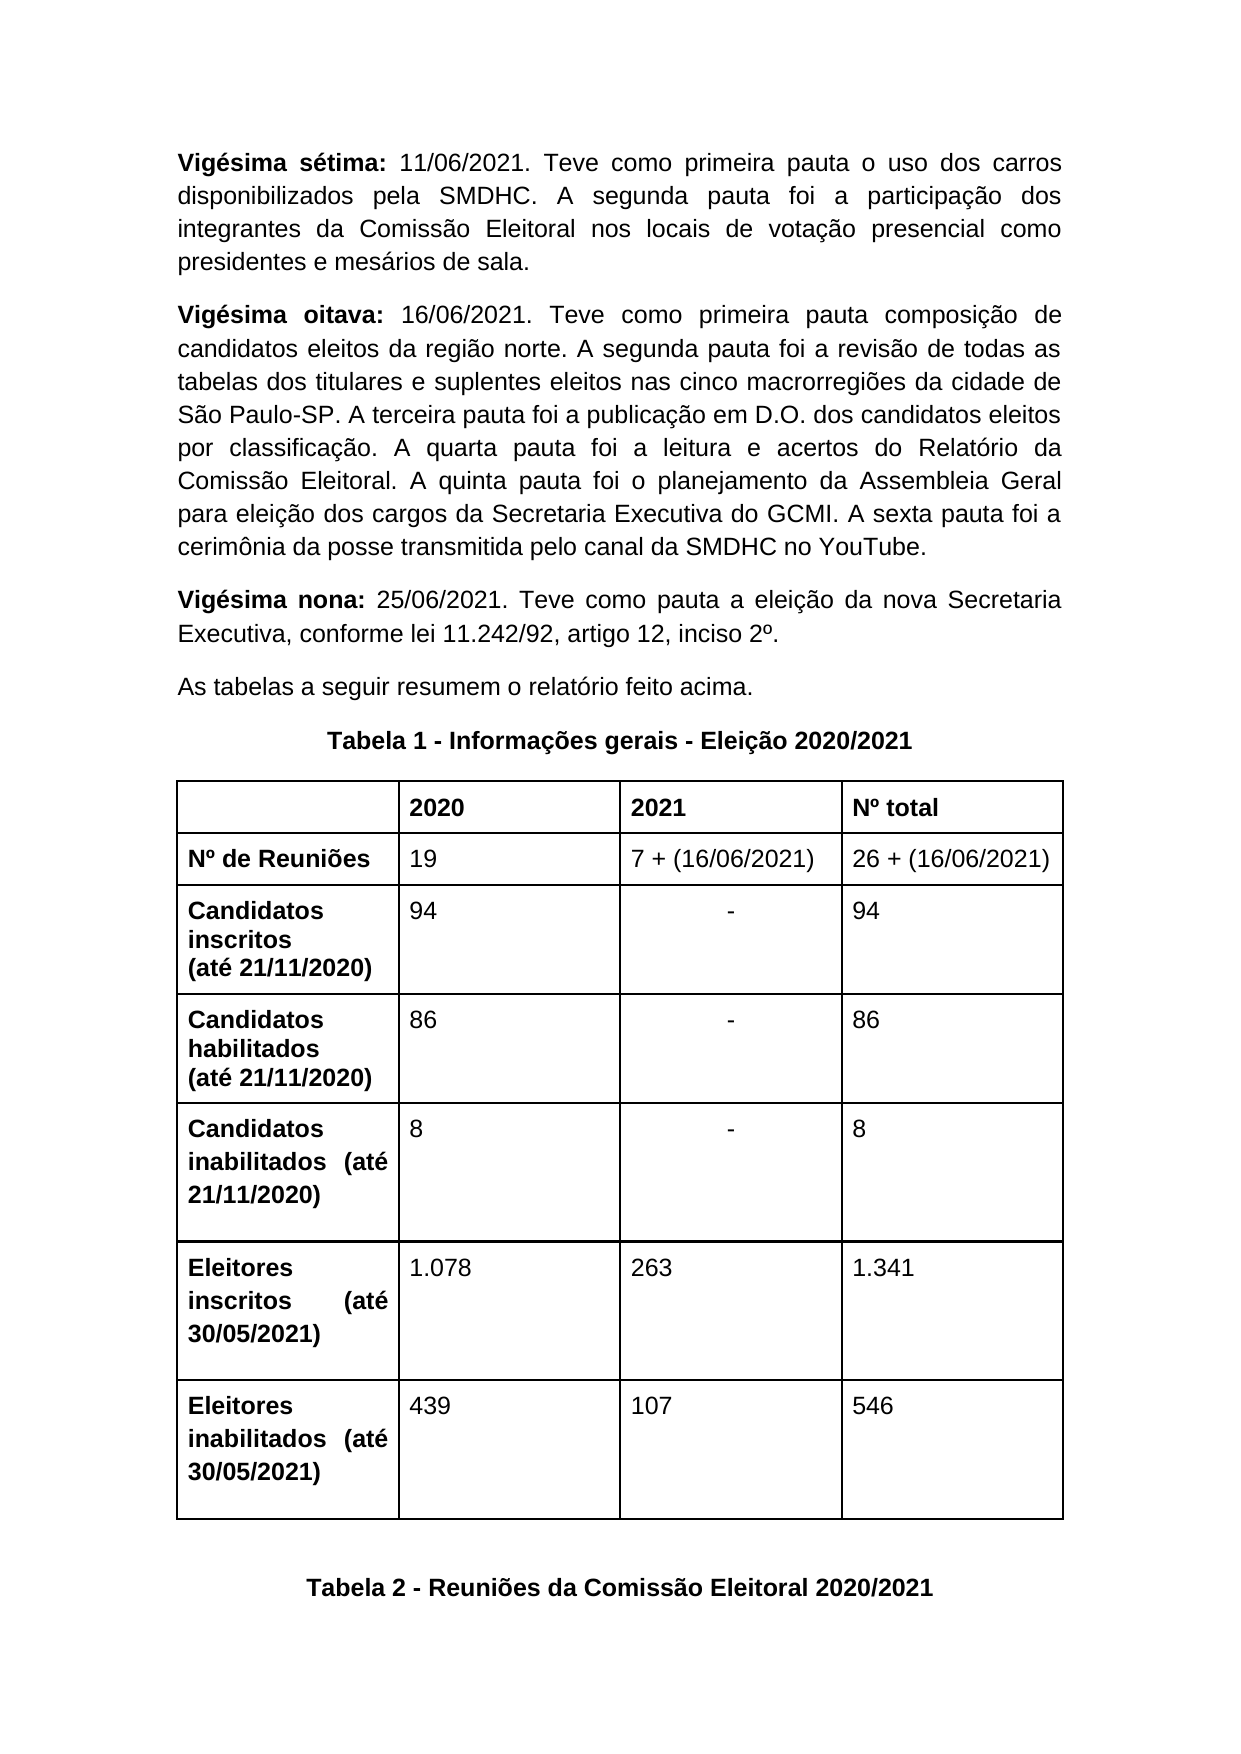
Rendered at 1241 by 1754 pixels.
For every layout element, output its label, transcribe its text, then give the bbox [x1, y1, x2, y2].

table_cell Candidatos habilitados (até 21/11/2020) [178, 995, 398, 1102]
table_cell 1.341 [843, 1243, 1062, 1379]
table_cell 1.078 [400, 1243, 619, 1379]
text As tabelas a seguir resumem o relatório feito acima. [177, 672, 1063, 701]
table_cell - [621, 1104, 841, 1240]
table_cell Eleitores inscritos (até 30/05/2021) [178, 1243, 398, 1379]
text Tabela 2 - Reuniões da Comissão Eleitoral 2020/2021 [177, 1573, 1063, 1602]
table_header 2020 [400, 782, 619, 832]
table_cell 263 [621, 1243, 841, 1379]
table_cell 546 [843, 1381, 1062, 1517]
table_cell Eleitores inabilitados (até 30/05/2021) [178, 1381, 398, 1517]
table_cell Nº de Reuniões [178, 834, 398, 883]
text Tabela 1 - Informações gerais - Eleição 2020/2021 [177, 726, 1063, 755]
table_cell 26 + (16/06/2021) [843, 834, 1062, 883]
table_cell 86 [400, 995, 619, 1102]
table_cell 19 [400, 834, 619, 883]
table_header Nº total [843, 782, 1062, 832]
table_cell 7 + (16/06/2021) [621, 834, 841, 883]
table_cell Candidatos inabilitados (até 21/11/2020) [178, 1104, 398, 1240]
table_cell 86 [843, 995, 1062, 1102]
table_cell - [621, 886, 841, 993]
table_cell - [621, 995, 841, 1102]
table_header [178, 782, 398, 832]
table_cell 94 [400, 886, 619, 993]
table_cell 439 [400, 1381, 619, 1517]
text Vigésima nona: 25/06/2021. Teve como pauta a eleição da nova Secretaria Executiva, conforme lei 11.242/92, artigo 12, inciso 2º. [177, 586, 1063, 647]
table_cell Candidatos inscritos (até 21/11/2020) [178, 886, 398, 993]
table_cell 8 [843, 1104, 1062, 1240]
text Vigésima sétima: 11/06/2021. Teve como primeira pauta o uso dos carros disponibilizados pela SMDHC. A segunda pauta foi a participação dos integrantes da Comissão Eleitoral nos locais de votação presencial como presidentes e mesários de sala. [177, 148, 1063, 275]
text Vigésima oitava: 16/06/2021. Teve como primeira pauta composição de candidatos eleitos da região norte. A segunda pauta foi a revisão de todas as tabelas dos titulares e suplentes eleitos nas cinco macrorregiões da cidade de São Paulo-SP. A terceira pauta foi a publicação em D.O. dos candidatos eleitos por classificação. A quarta pauta foi a leitura e acertos do Relatório da Comissão Eleitoral. A quinta pauta foi o planejamento da Assembleia Geral para eleição dos cargos da Secretaria Executiva do GCMI. A sexta pauta foi a cerimônia da posse transmitida pelo canal da SMDHC no YouTube. [177, 301, 1063, 560]
table_cell 94 [843, 886, 1062, 993]
table_cell 107 [621, 1381, 841, 1517]
table_header 2021 [621, 782, 841, 832]
table_cell 8 [400, 1104, 619, 1240]
